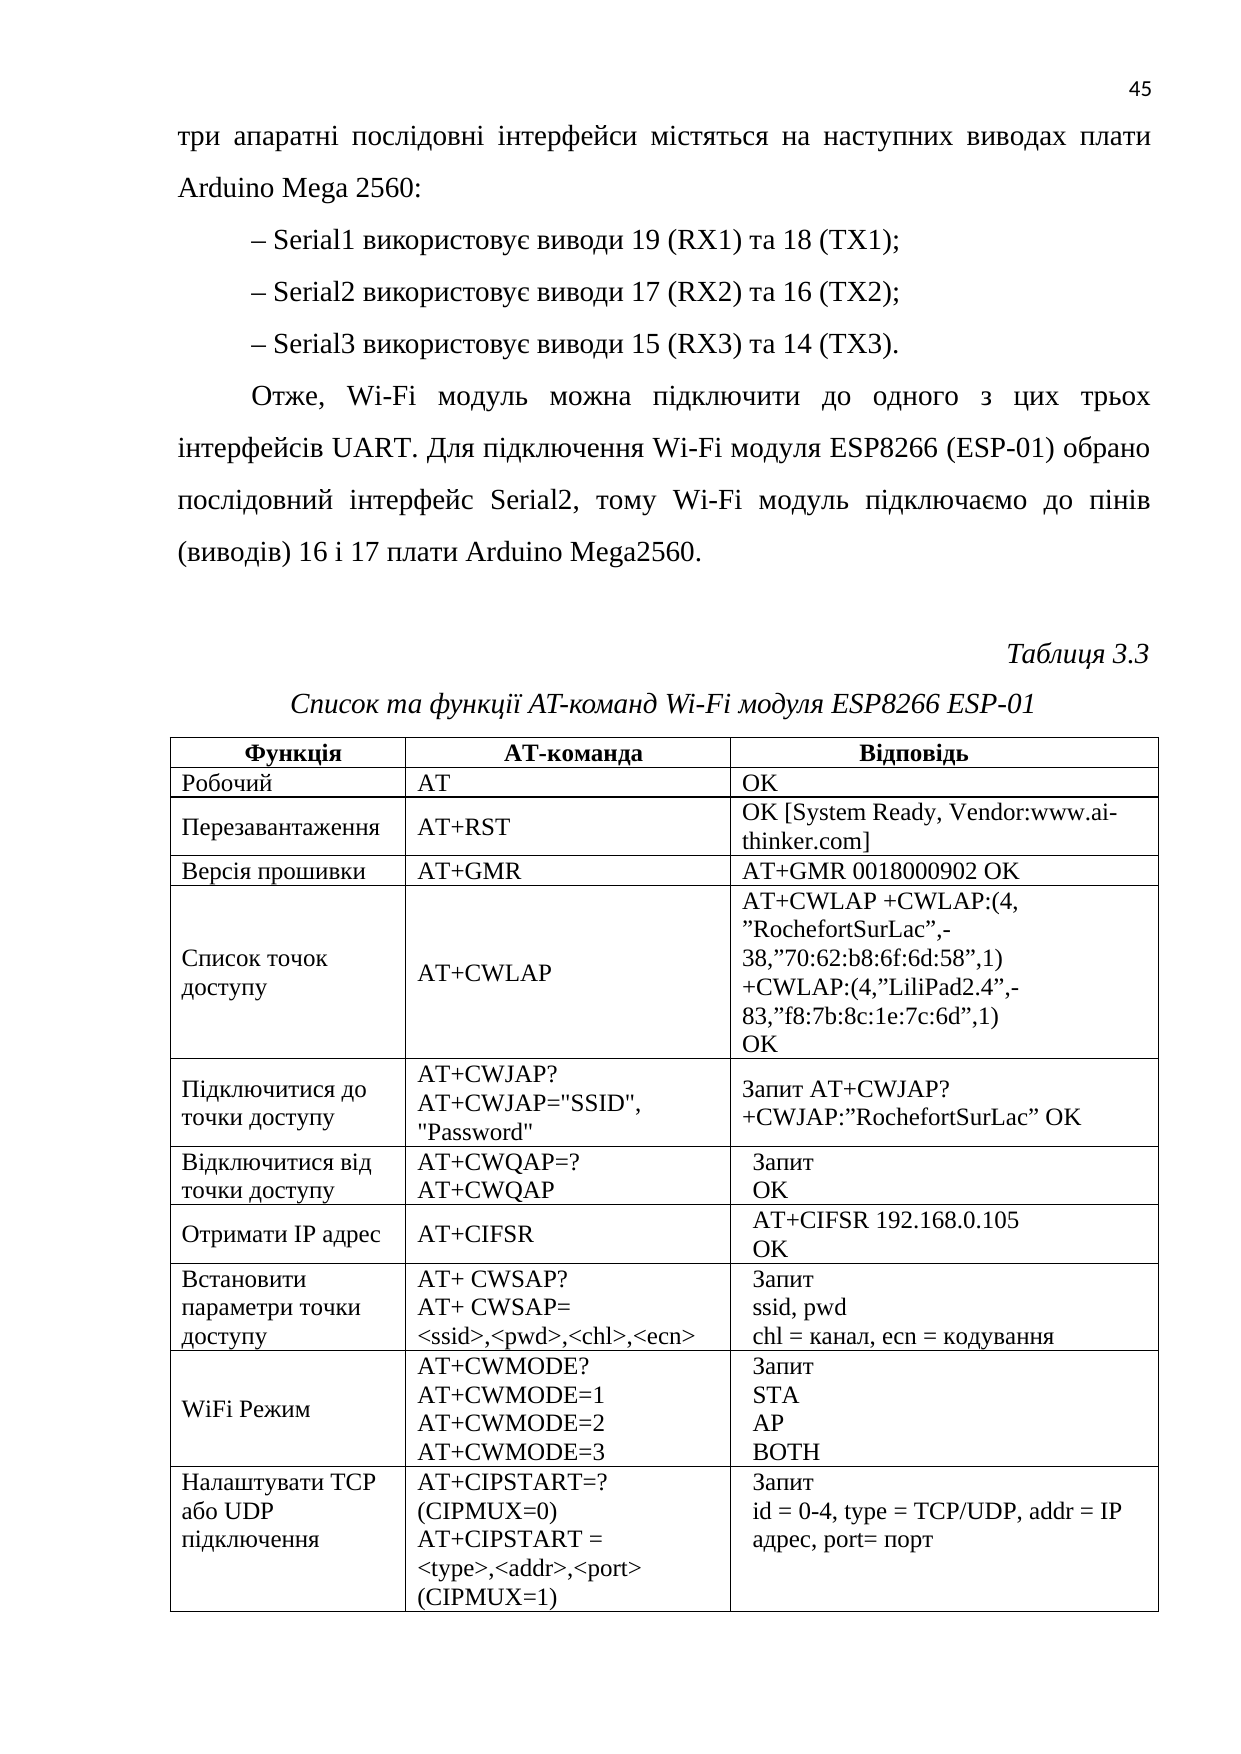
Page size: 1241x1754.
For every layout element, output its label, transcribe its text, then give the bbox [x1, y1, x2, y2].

table_cell AT+CIFSR 192.168.0.105 OK [731, 1205, 1158, 1263]
text – Serial3 використовує виводи 15 (RX3) та 14 (TX3). [177, 326, 1152, 359]
text три апаратні послідовні інтерфейси містяться на наступних виводах плати Arduino Mega 2560: [177, 118, 1152, 204]
table_cell AT+GMR [406, 856, 730, 885]
table_cell AT+CWLAP [406, 886, 730, 1058]
table_cell Отримати IP адрес [171, 1205, 405, 1263]
table_cell Запит ssid, pwd chl = канал, ecn = кодування [731, 1264, 1158, 1350]
table_cell Встановити параметри точки доступу [171, 1264, 405, 1350]
table_cell AT+CWJAP? AT+CWJAP="SSID", "Password" [406, 1059, 730, 1146]
table_cell Список точок доступу [171, 886, 405, 1058]
table_cell Перезавантаження [171, 798, 405, 855]
table_cell AT+CIFSR [406, 1205, 730, 1263]
text – Serial2 використовує виводи 17 (RX2) та 16 (TX2); [177, 274, 1152, 308]
text Отже, Wi-Fi модуль можна підключити до одного з цих трьох інтерфейсів UART. Для підключення Wi-Fi модуля ESP8266 (ESP-01) обрано послідовний інтерфейс Serial2, тому Wi-Fi модуль підключаємо до пінів (виводів) 16 і 17 плати Arduino Mega2560. [177, 378, 1152, 567]
table_header Відповідь [731, 738, 1158, 767]
table_cell OK [System Ready, Vendor:www.ai-thinker.com] [731, 798, 1158, 855]
table_cell Відключитися від точки доступу [171, 1147, 405, 1204]
table_cell Запит AT+CWJAP? +CWJAP:”RochefortSurLac” OK [731, 1059, 1158, 1146]
table_cell AT+CWQAP=? AT+CWQAP [406, 1147, 730, 1204]
text – Serial1 використовує виводи 19 (RX1) та 18 (TX1); [177, 222, 1152, 256]
table_cell AT+CWLAP +CWLAP:(4, ”RochefortSurLac”,-38,”70:62:b8:6f:6d:58”,1) +CWLAP:(4,”LiliPad2.4”,- 83,”f8:7b:8c:1e:7c:6d”,1) OK [731, 886, 1158, 1058]
text Список та функції AT-команд Wi-Fi модуля ESP8266 ESP-01 [177, 687, 1152, 720]
table_cell Робочий [171, 768, 405, 796]
table_cell AT+RST [406, 798, 730, 855]
table_cell Підключитися до точки доступу [171, 1059, 405, 1146]
table_cell Запит STA AP BOTH [731, 1351, 1158, 1466]
table_cell AT+GMR 0018000902 OK [731, 856, 1158, 885]
table_cell AT [406, 768, 730, 796]
text Таблиця 3.3 [177, 636, 1152, 670]
table_cell Налаштувати TCP або UDP підключення [171, 1467, 405, 1611]
table_header AT-команда [406, 738, 730, 767]
table_cell Запит OK [731, 1147, 1158, 1204]
table_cell Запит id = 0-4, type = TCP/UDP, addr = IP адрес, port= порт [731, 1467, 1158, 1611]
table_cell AT+ CWSAP? AT+ CWSAP= <ssid>,<pwd>,<chl>,<ecn> [406, 1264, 730, 1350]
table_cell AT+CWMODE? AT+CWMODE=1 AT+CWMODE=2 AT+CWMODE=3 [406, 1351, 730, 1466]
table_header Функція [171, 738, 405, 767]
table_cell WiFi Режим [171, 1351, 405, 1466]
table_cell Версія прошивки [171, 856, 405, 885]
table_cell AT+CIPSTART=? (CIPMUX=0) AT+CIPSTART = <type>,<addr>,<port> (CIPMUX=1) [406, 1467, 730, 1611]
table_cell OK [731, 768, 1158, 796]
